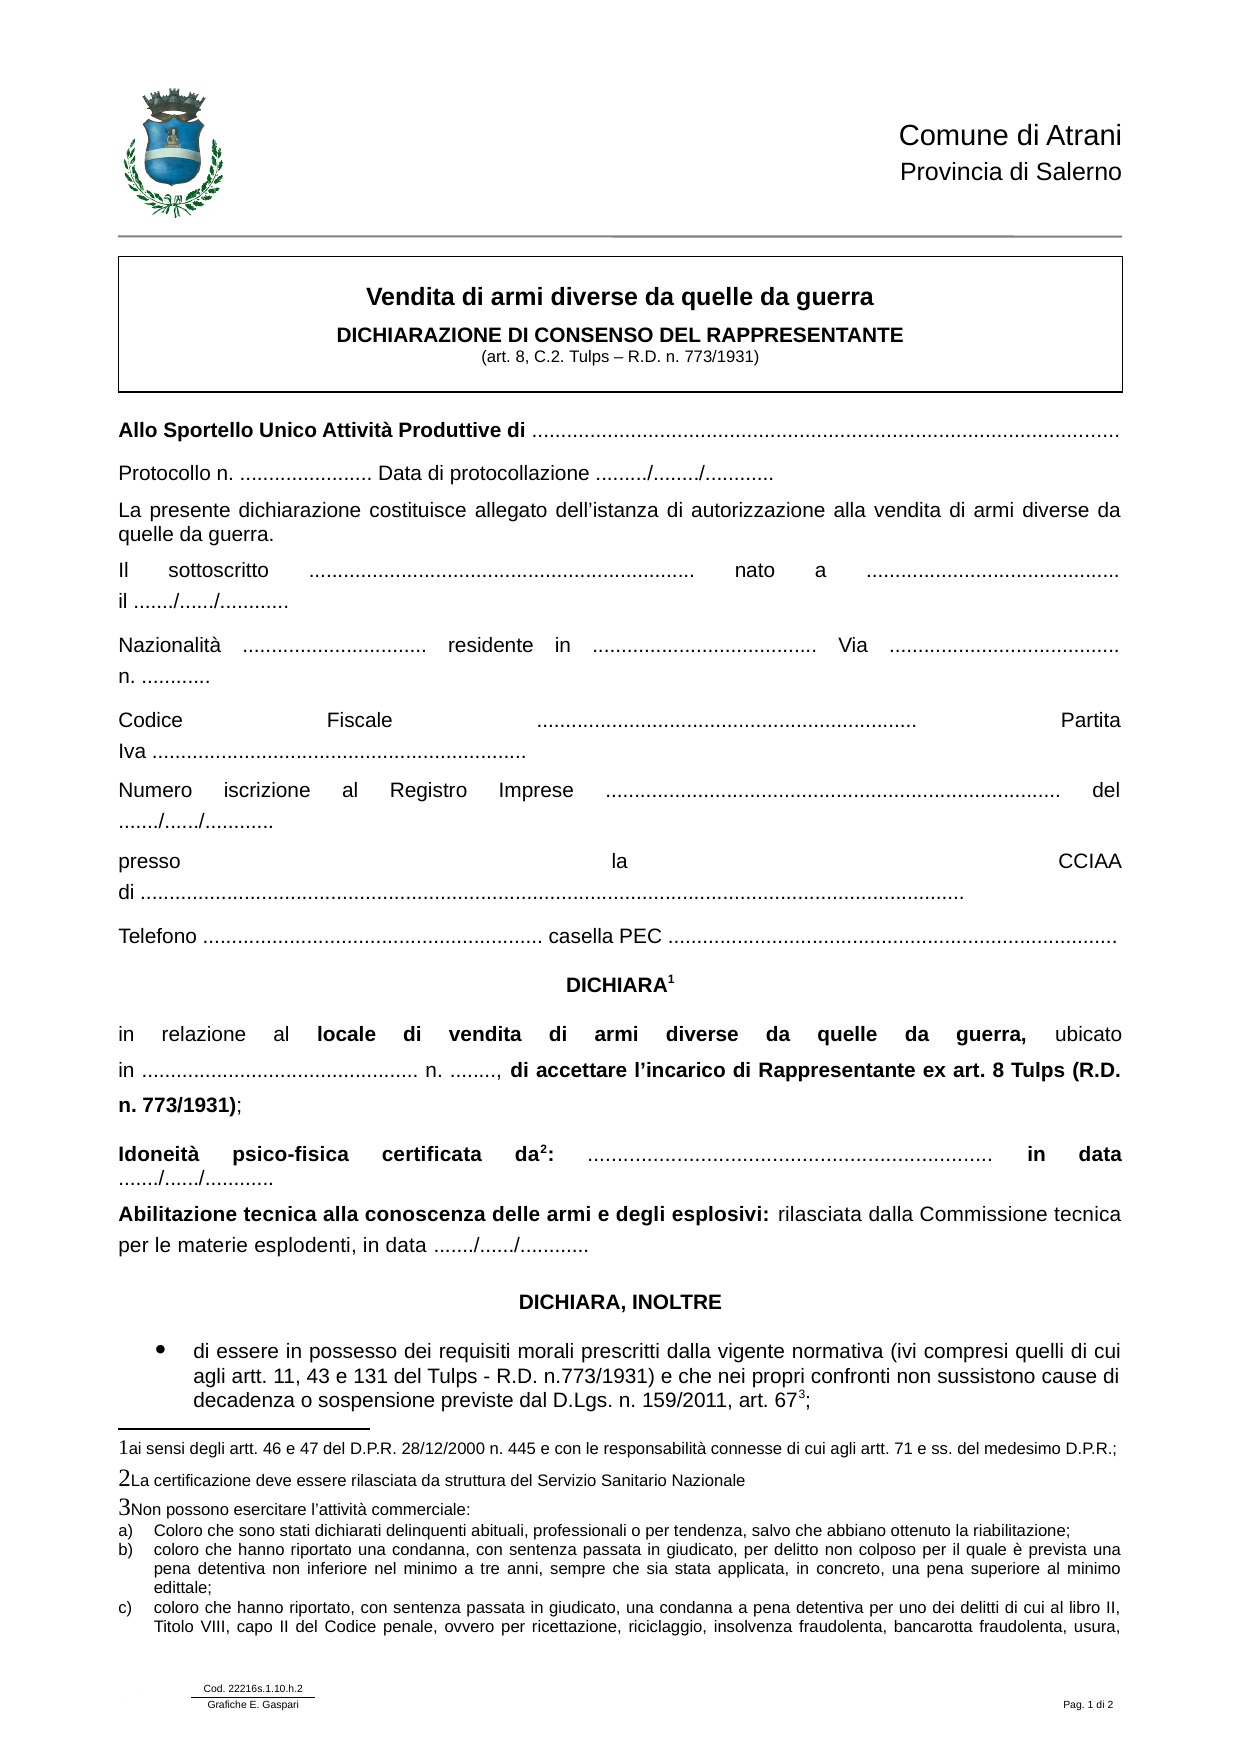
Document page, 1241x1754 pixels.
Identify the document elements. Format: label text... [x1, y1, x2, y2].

text Numero iscrizione al Registro Imprese ............................................................................... del ......./....../............ [118, 778, 1122, 833]
text Provincia di Salerno [224, 157, 1122, 185]
text DICHIARA [118, 972, 1122, 996]
text Protocollo n. ....................... Data di protocollazione ........./......../............ [118, 461, 1122, 485]
text Telefono ........................................................... casella PEC .............................................................................. [118, 923, 1122, 947]
text Comune di Atrani [224, 118, 1122, 152]
list Non possono esercitare l’attività commerciale: [118, 1492, 1122, 1521]
list coloro che hanno riportato una condanna, con sentenza passata in giudicato, per delitto non colposo per il quale è prevista una pena detentiva non inferiore nel minimo a tre anni, sempre che sia stata applicata, in concreto, una pena superiore al minimo edittale; [118, 1540, 1122, 1597]
text Idoneità psico-fisica certificata da: .................................................................... in data ......./....../............ [118, 1142, 1122, 1190]
text Codice Fiscale .................................................................. Partita Iva ................................................................. [118, 707, 1122, 763]
text Il sottoscritto ................................................................... nato a ............................................ il ......./....../............ [118, 558, 1122, 613]
list coloro che hanno riportato, con sentenza passata in giudicato, una condanna a pena detentiva per uno dei delitti di cui al libro II, Titolo VIII, capo II del Codice penale, ovvero per ricettazione, riciclaggio, insolvenza fraudolenta, bancarotta fraudolenta, usura, [118, 1597, 1122, 1636]
list Coloro che sono stati dichiarati delinquenti abituali, professionali o per tendenza, salvo che abbiano ottenuto la riabilitazione; [118, 1521, 1122, 1540]
text in relazione al locale di vendita di armi diverse da quelle da guerra, ubicato in ................................................ n. ........, di accettare l’incarico di Rappresentante ex art. 8 Tulps (R.D. n. 773/1931); [118, 1021, 1122, 1117]
picture [122, 87, 224, 219]
text Nazionalità ................................ residente in ....................................... Via ........................................ n. ............ [118, 633, 1122, 688]
text ai sensi degli artt. 46 e 47 del D.P.R. 28/12/2000 n. 445 e con le responsabilità connesse di cui agli artt. 71 e ss. del medesimo D.P.R.; [118, 1435, 1122, 1459]
table_header Vendita di armi diverse da quelle da guerra DICHIARAZIONE DI CONSENSO DEL RAPPRESENTANTE (art. 8, C.2. Tulps – R.D. n. 773/1931) [119, 257, 1122, 391]
text Allo Sportello Unico Attività Produttive di [118, 417, 1122, 441]
text presso la CCIAA di ............................................................................................................................................... [118, 849, 1122, 904]
text Abilitazione tecnica alla conoscenza delle armi e degli esplosivi: rilasciata dalla Commissione tecnica per le materie esplodenti, in data ......./....../............ [118, 1202, 1122, 1257]
list di essere in possesso dei requisiti morali prescritti dalla vigente normativa (ivi compresi quelli di cui agli artt. 11, 43 e 131 del Tulps - R.D. n.773/1931) e che nei propri confronti non sussistono cause di decadenza o sospensione previste dal D.Lgs. n. 159/2011, art. 67; [156, 1338, 1122, 1411]
text La presente dichiarazione costituisce allegato dell’istanza di autorizzazione alla vendita di armi diverse da quelle da guerra. [118, 497, 1122, 545]
text DICHIARA, INOLTRE [118, 1289, 1122, 1313]
text La certificazione deve essere rilasciata da struttura del Servizio Sanitario Nazionale [118, 1463, 1122, 1492]
